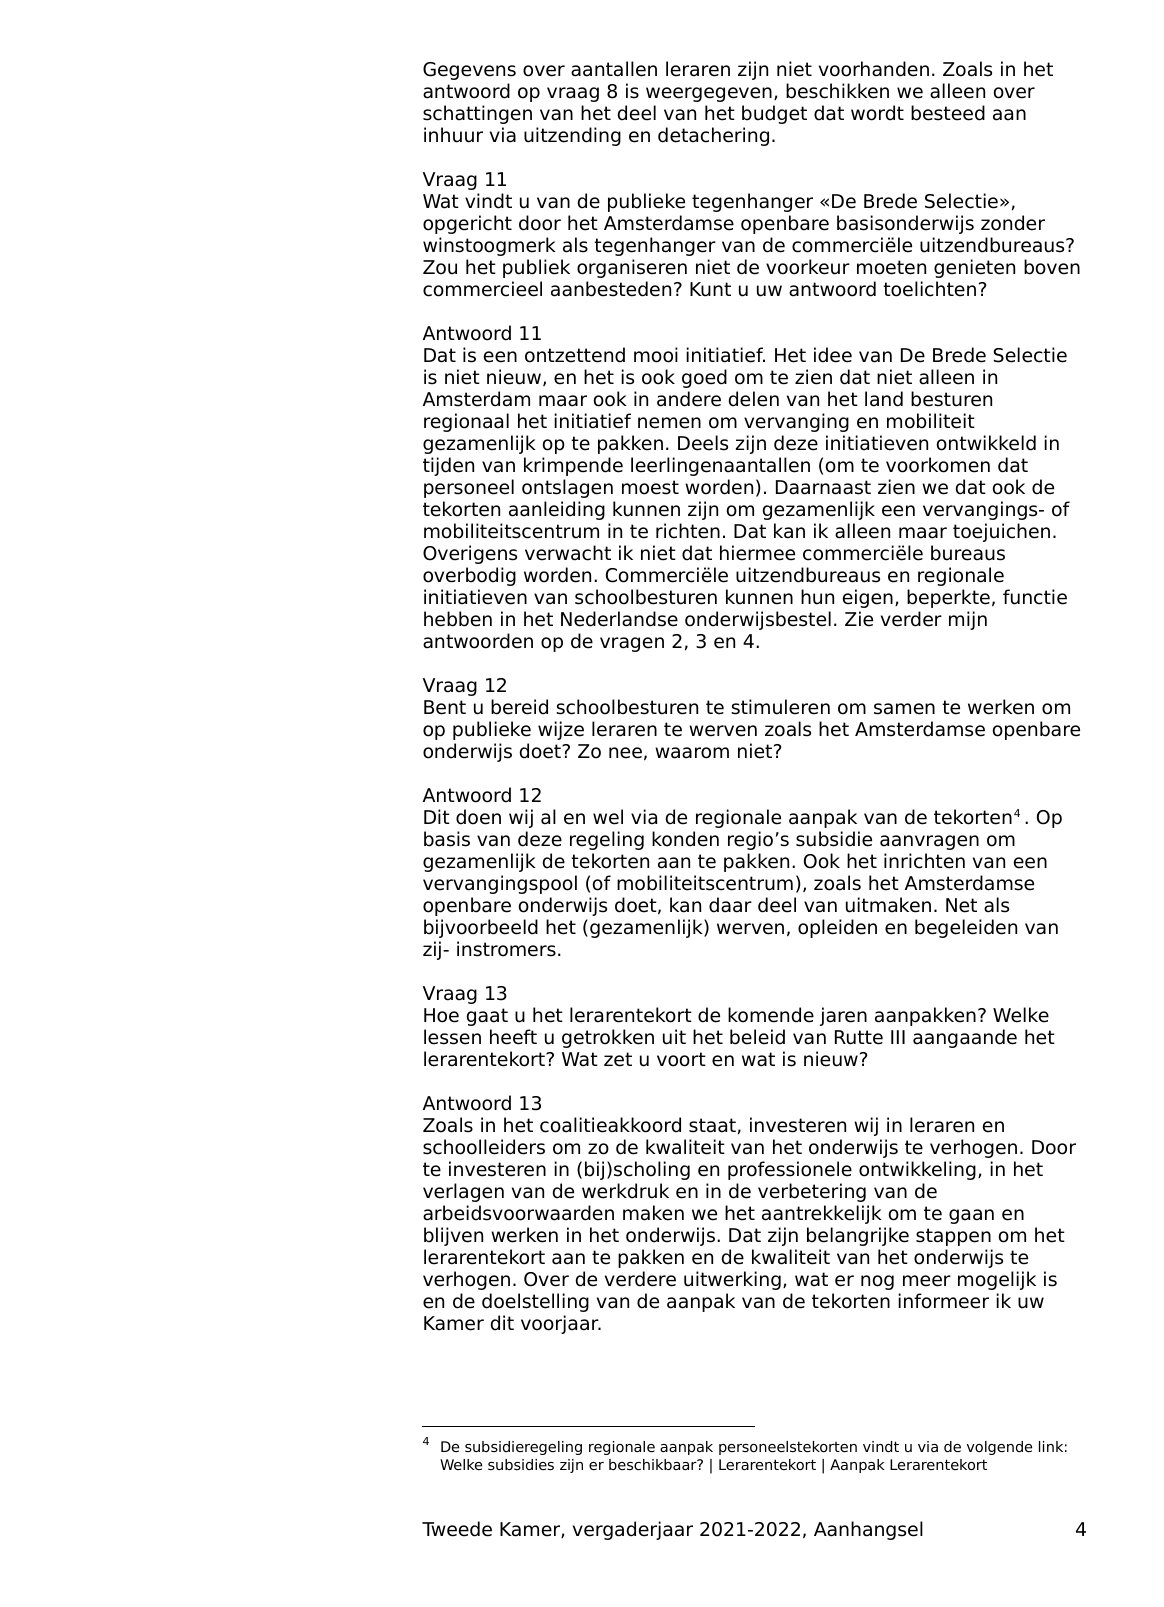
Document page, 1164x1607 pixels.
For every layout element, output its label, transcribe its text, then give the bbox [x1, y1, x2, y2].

text Antwoord 13 [422, 1093, 1087, 1115]
text Vraag 11 [422, 169, 1087, 191]
text Antwoord 11 [422, 323, 1087, 345]
text Vraag 12 [422, 675, 1087, 697]
text Dat is een ontzettend mooi initiatief. Het idee van De Brede Selectie is niet nieuw, en het is ook goed om te zien dat niet alleen in Amsterdam maar ook in andere delen van het land besturen regionaal het initiatief nemen om vervanging en mobiliteit gezamenlijk op te pakken. Deels zijn deze initiatieven ontwikkeld in tijden van krimpende leerlingenaantallen (om te voorkomen dat personeel ontslagen moest worden). Daarnaast zien we dat ook de tekorten aanleiding kunnen zijn om gezamenlijk een vervangings- of mobiliteitscentrum in te richten. Dat kan ik alleen maar toejuichen. Overigens verwacht ik niet dat hiermee commerciële bureaus overbodig worden. Commerciële uitzendbureaus en regionale initiatieven van schoolbesturen kunnen hun eigen, beperkte, functie hebben in het Nederlandse onderwijsbestel. Zie verder mijn antwoorden op de vragen 2, 3 en 4. [422, 345, 1087, 653]
text Antwoord 12 [422, 785, 1087, 807]
text Bent u bereid schoolbesturen te stimuleren om samen te werken om op publieke wijze leraren te werven zoals het Amsterdamse openbare onderwijs doet? Zo nee, waarom niet? [422, 697, 1087, 763]
text Dit doen wij al en wel via de regionale aanpak van de tekorten. Op basis van deze regeling konden regio’s subsidie aanvragen om gezamenlijk de tekorten aan te pakken. Ook het inrichten van een vervangingspool (of mobiliteitscentrum), zoals het Amsterdamse openbare onderwijs doet, kan daar deel van uitmaken. Net als bijvoorbeeld het (gezamenlijk) werven, opleiden en begeleiden van zij- instromers. [422, 807, 1087, 961]
text Hoe gaat u het lerarentekort de komende jaren aanpakken? Welke lessen heeft u getrokken uit het beleid van Rutte III aangaande het lerarentekort? Wat zet u voort en wat is nieuw? [422, 1005, 1087, 1071]
text Gegevens over aantallen leraren zijn niet voorhanden. Zoals in het antwoord op vraag 8 is weergegeven, beschikken we alleen over schattingen van het deel van het budget dat wordt besteed aan inhuur via uitzending en detachering. [422, 59, 1087, 147]
text Vraag 13 [422, 983, 1087, 1005]
text De subsidieregeling regionale aanpak personeelstekorten vindt u via de volgende link: Welke subsidies zijn er beschikbaar? | Lerarentekort | Aanpak Lerarentekort [422, 1435, 1087, 1474]
text Zoals in het coalitieakkoord staat, investeren wij in leraren en schoolleiders om zo de kwaliteit van het onderwijs te verhogen. Door te investeren in (bij)scholing en professionele ontwikkeling, in het verlagen van de werkdruk en in de verbetering van de arbeidsvoorwaarden maken we het aantrekkelijk om te gaan en blijven werken in het onderwijs. Dat zijn belangrijke stappen om het lerarentekort aan te pakken en de kwaliteit van het onderwijs te verhogen. Over de verdere uitwerking, wat er nog meer mogelijk is en de doelstelling van de aanpak van de tekorten informeer ik uw Kamer dit voorjaar. [422, 1115, 1087, 1335]
text Wat vindt u van de publieke tegenhanger «De Brede Selectie», opgericht door het Amsterdamse openbare basisonderwijs zonder winstoogmerk als tegenhanger van de commerciële uitzendbureaus? Zou het publiek organiseren niet de voorkeur moeten genieten boven commercieel aanbesteden? Kunt u uw antwoord toelichten? [422, 191, 1087, 301]
